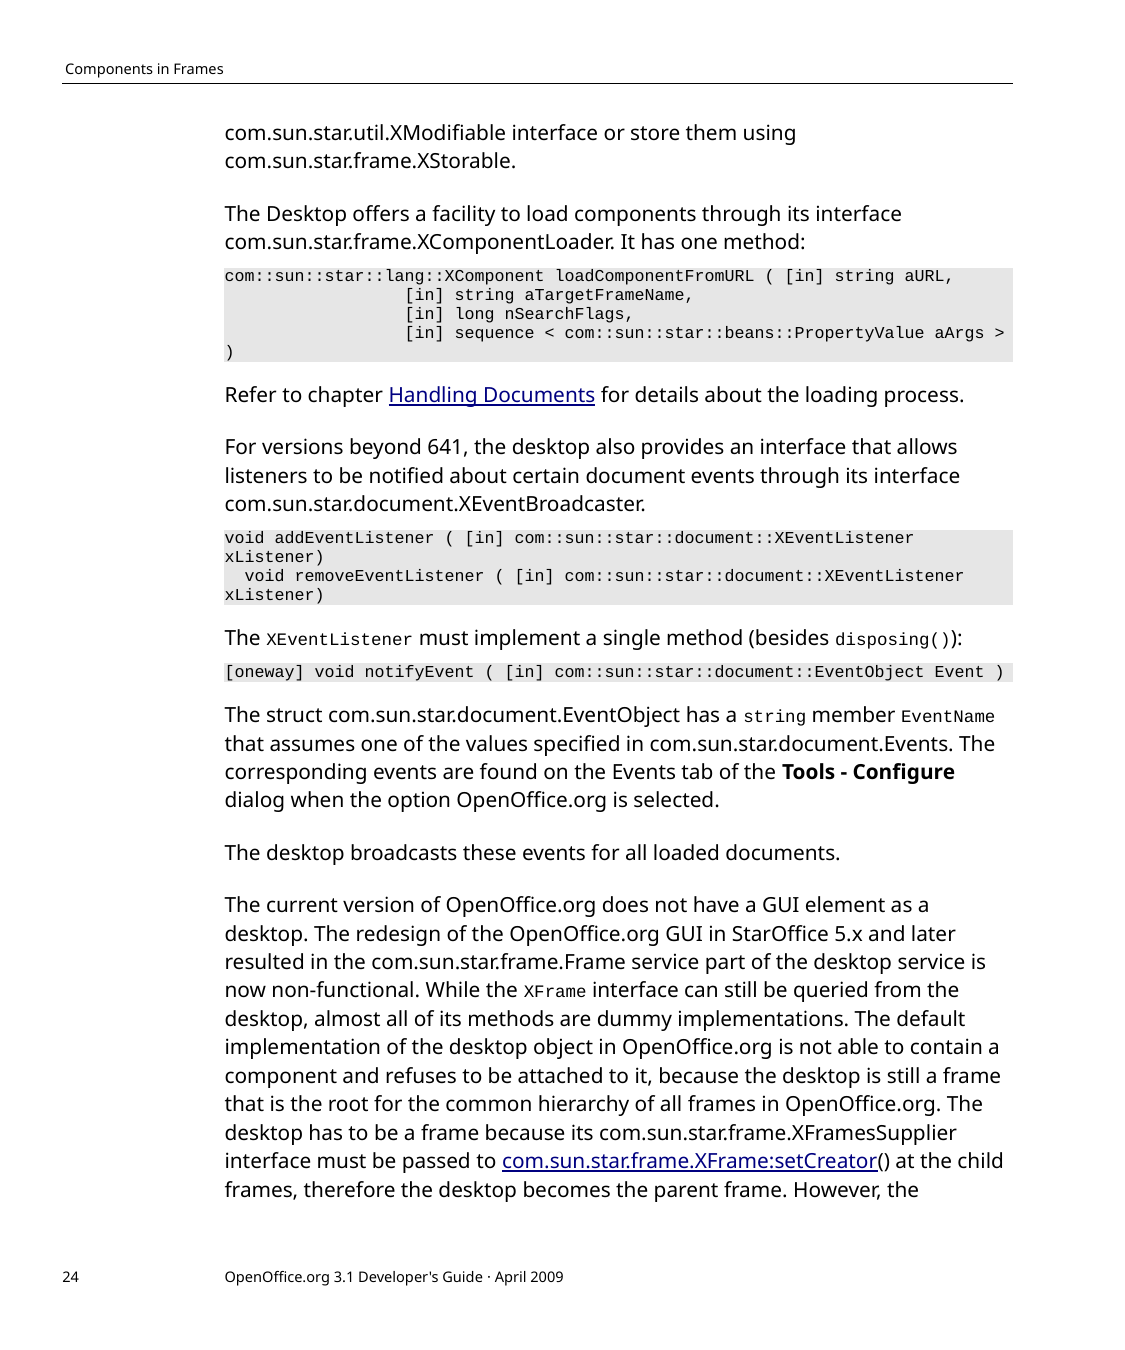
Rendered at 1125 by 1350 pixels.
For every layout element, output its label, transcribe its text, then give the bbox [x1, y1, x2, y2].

text void addEventListener ( [in] com::sun::star::document::XEventListener xListener) void removeEventListener ( [in] com::sun::star::document::XEventListener xListener) [224, 530, 1013, 605]
text The XEventListener must implement a single method (besides disposing()): [224, 623, 1013, 651]
text com.sun.star.util.XModifiable interface or store them using com.sun.star.frame.XStorable. [224, 118, 1013, 175]
text The desktop broadcasts these events for all loaded documents. [224, 838, 1013, 866]
text com::sun::star::lang::XComponent loadComponentFromURL ( [in] string aURL, [in] string aTargetFrameName, [in] long nSearchFlags, [in] sequence < com::sun::star::beans::PropertyValue aArgs > ) [224, 268, 1013, 362]
text The struct com.sun.star.document.EventObject has a string member EventName that assumes one of the values specified in com.sun.star.document.Events. The corresponding events are found on the Events tab of the Tools - Configure dialog when the option OpenOffice.org is selected. [224, 700, 1013, 814]
text Refer to chapter Handling Documents for details about the loading process. [224, 380, 1013, 408]
text The current version of OpenOffice.org does not have a GUI element as a desktop. The redesign of the OpenOffice.org GUI in StarOffice 5.x and later resulted in the com.sun.star.frame.Frame service part of the desktop service is now non-functional. While the XFrame interface can still be queried from the desktop, almost all of its methods are dummy implementations. The default implementation of the desktop object in OpenOffice.org is not able to contain a component and refuses to be attached to it, because the desktop is still a frame that is the root for the common hierarchy of all frames in OpenOffice.org. The desktop has to be a frame because its com.sun.star.frame.XFramesSupplier interface must be passed to com.sun.star.frame.XFrame:setCreator() at the child frames, therefore the desktop becomes the parent frame. However, the [224, 890, 1013, 1203]
text The Desktop offers a facility to load components through its interface com.sun.star.frame.XComponentLoader. It has one method: [224, 199, 1013, 256]
text [oneway] void notifyEvent ( [in] com::sun::star::document::EventObject Event ) [224, 663, 1013, 682]
text For versions beyond 641, the desktop also provides an interface that allows listeners to be notified about certain document events through its interface com.sun.star.document.XEventBroadcaster. [224, 432, 1013, 518]
